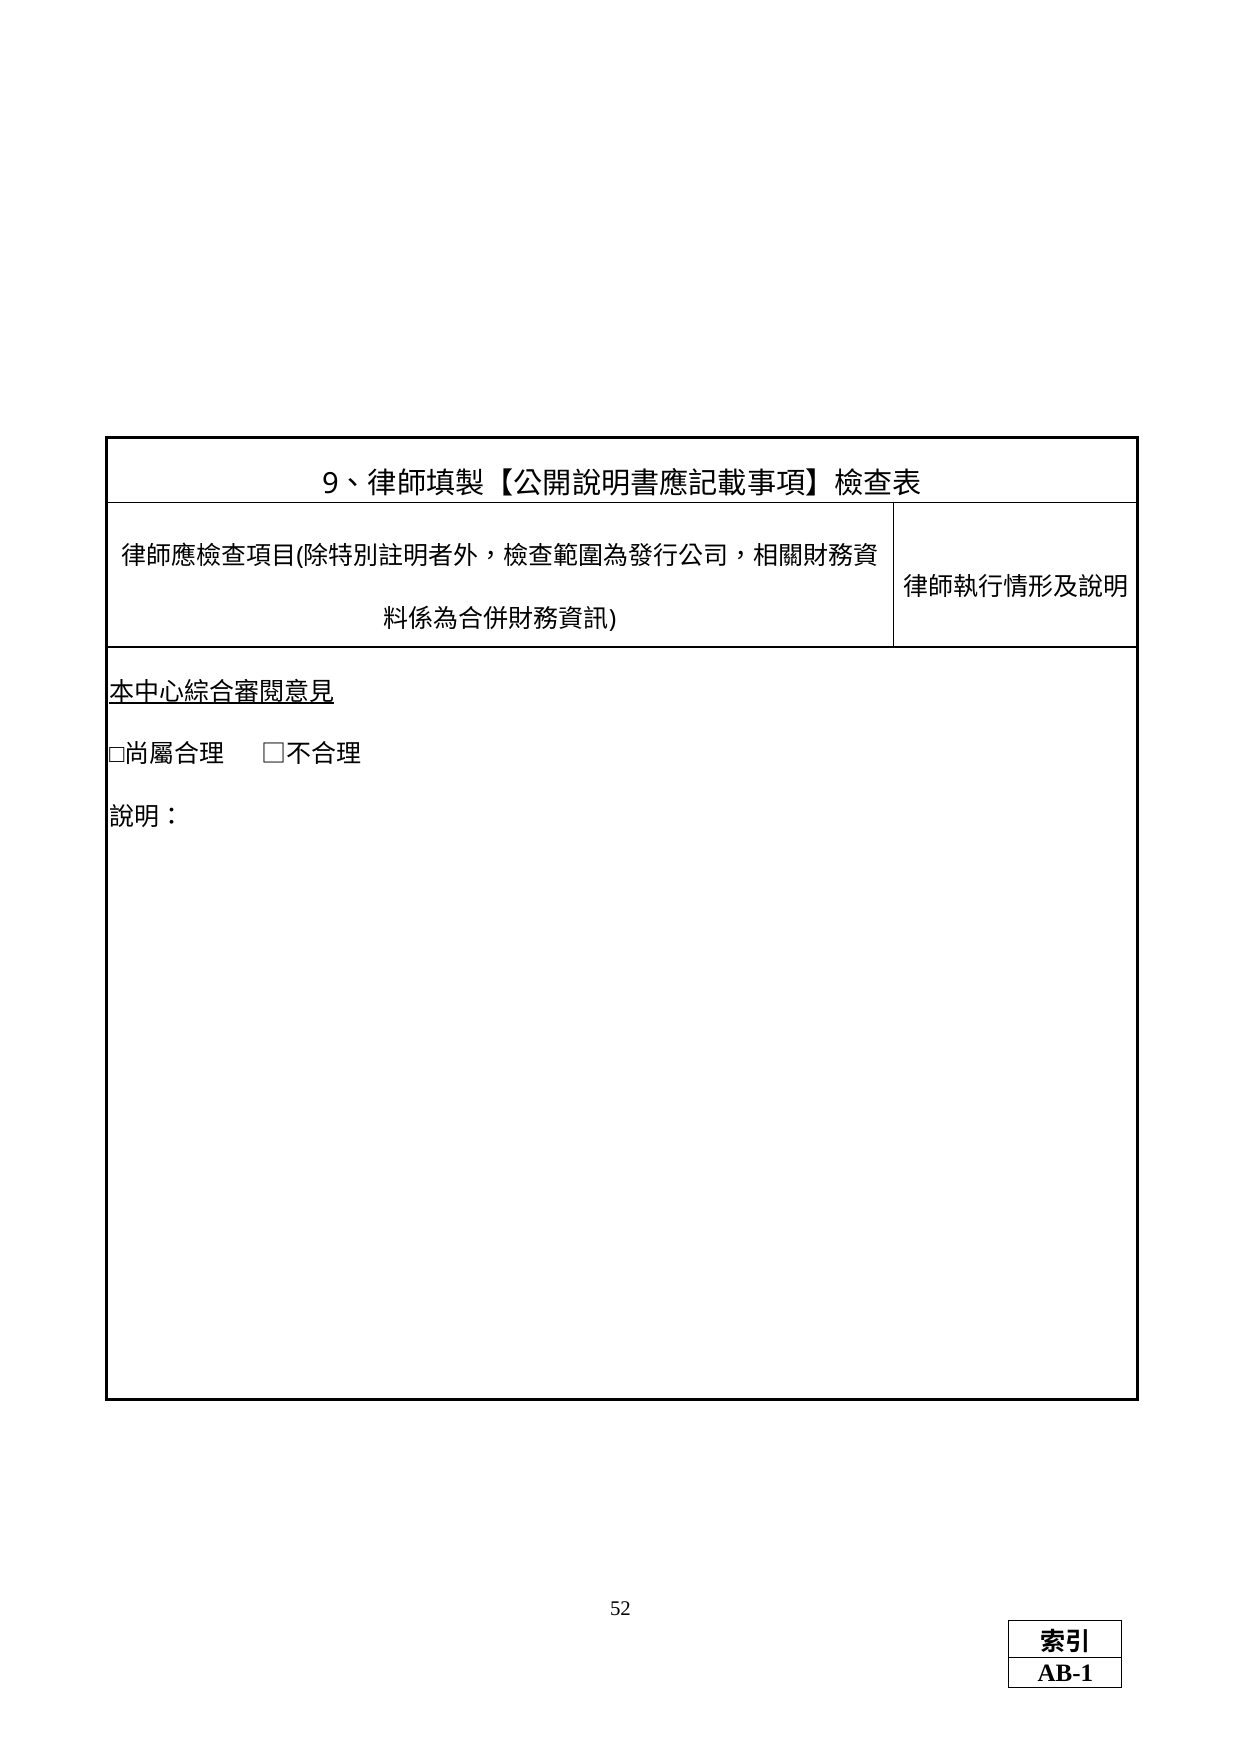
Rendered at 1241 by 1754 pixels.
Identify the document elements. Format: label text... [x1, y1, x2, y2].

table_cell 本中心綜合審閱意見 □尚屬合理 □不合理 說明： [108, 648, 1136, 1397]
table_header 9、律師填製【公開說明書應記載事項】檢查表 [108, 439, 1136, 502]
table_cell 律師應檢查項目(除特別註明者外，檢查範圍為發行公司，相關財務資料係為合併財務資訊) [108, 503, 893, 646]
table_cell 律師執行情形及說明 [894, 503, 1136, 646]
